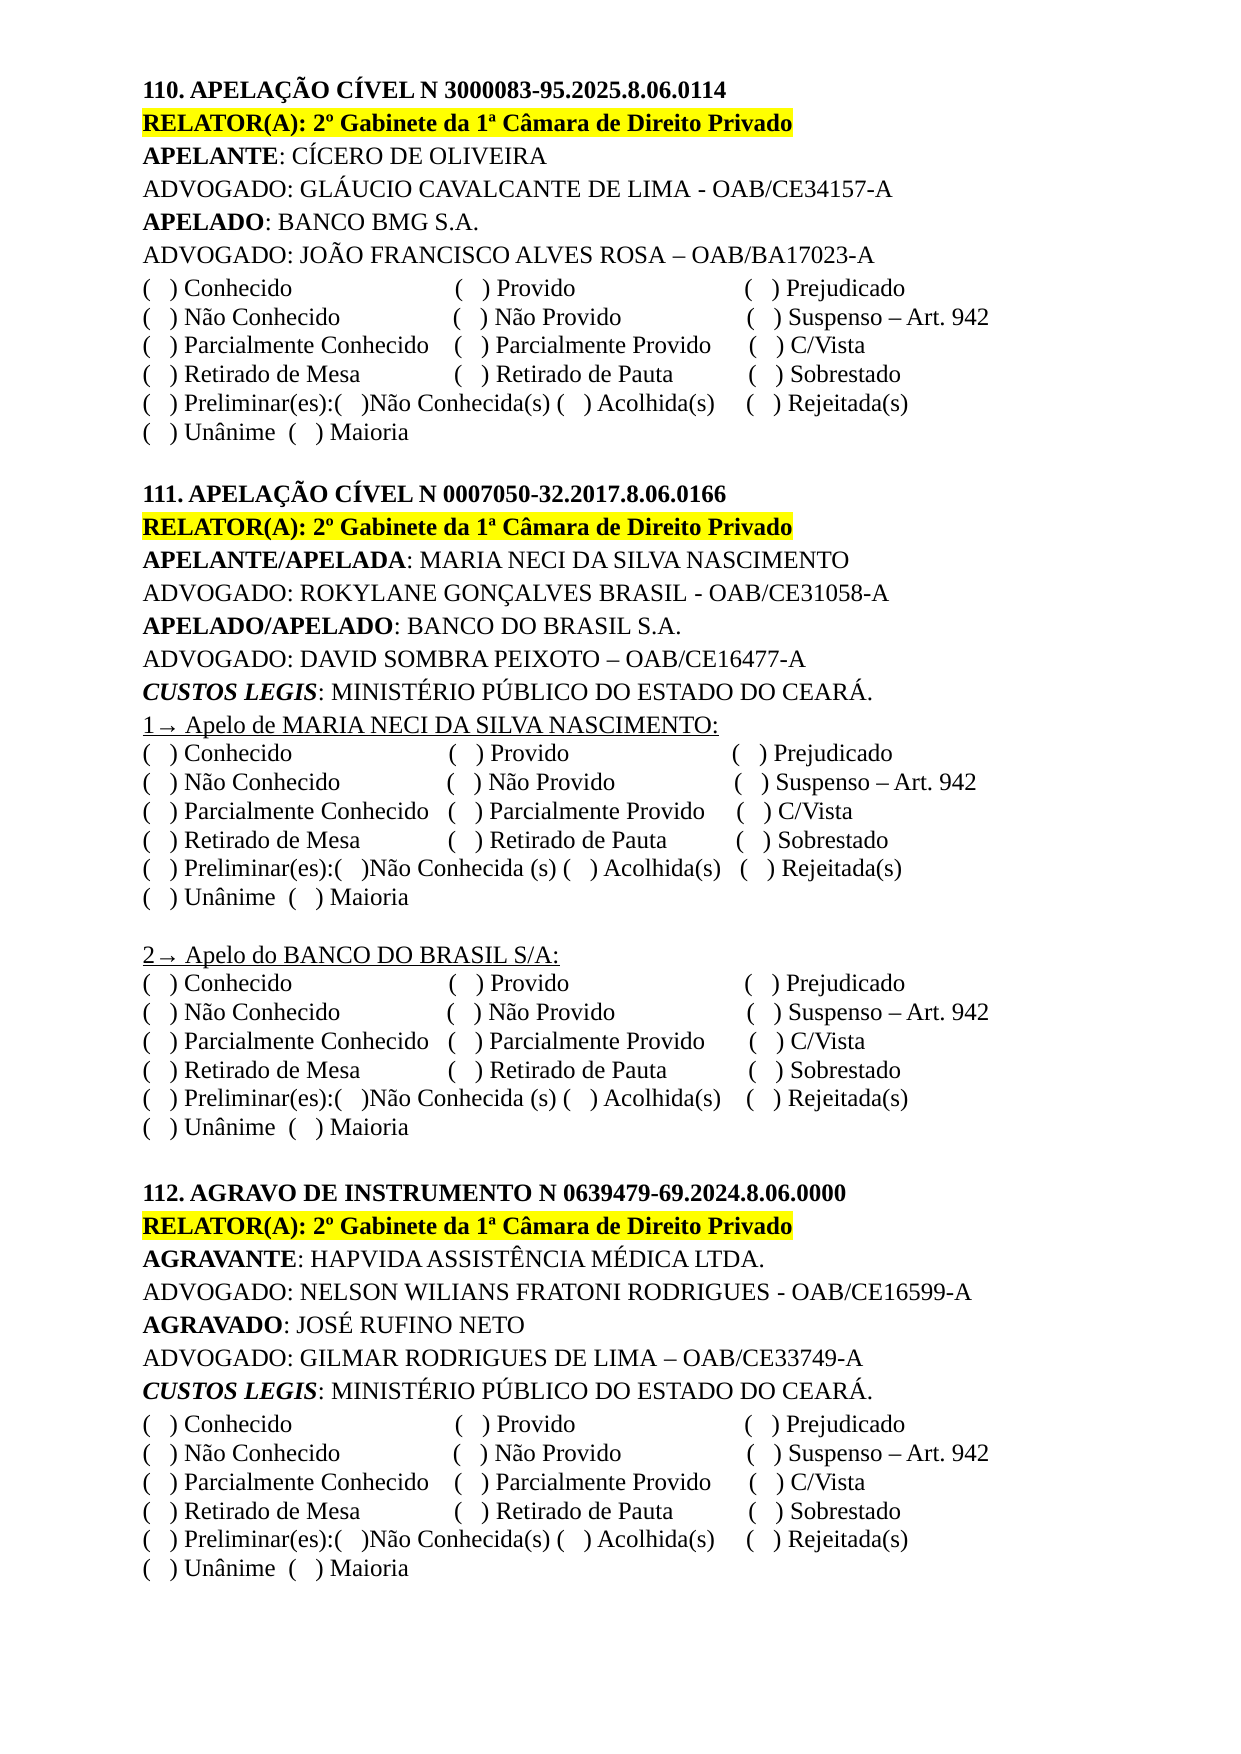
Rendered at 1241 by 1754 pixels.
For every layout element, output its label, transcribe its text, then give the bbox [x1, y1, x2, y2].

text ( ) Parcialmente Conhecido ( ) Parcialmente Provido ( ) C/Vista [142, 796, 1158, 825]
text ( ) Retirado de Mesa ( ) Retirado de Pauta ( ) Sobrestado [142, 825, 1158, 853]
text ( ) Parcialmente Conhecido ( ) Parcialmente Provido ( ) C/Vista [142, 1467, 1158, 1496]
text ( ) Unânime ( ) Maioria [142, 417, 1158, 446]
text ( ) Unânime ( ) Maioria [142, 882, 1158, 911]
text ( ) Retirado de Mesa ( ) Retirado de Pauta ( ) Sobrestado [142, 1055, 1158, 1083]
text ( ) Parcialmente Conhecido ( ) Parcialmente Provido ( ) C/Vista [142, 331, 1158, 359]
text ( ) Conhecido ( ) Provido ( ) Prejudicado [142, 1409, 1141, 1438]
text 1→ Apelo de MARIA NECI DA SILVA NASCIMENTO: [142, 710, 1141, 738]
text ( ) Parcialmente Conhecido ( ) Parcialmente Provido ( ) C/Vista [142, 1026, 1158, 1055]
text 110. APELAÇÃO CÍVEL N 3000083-95.2025.8.06.0114 RELATOR(A): 2º Gabinete da 1ª Câmara de Direito Privado APELANTE: CÍCERO DE OLIVEIRA ADVOGADO: GLÁUCIO CAVALCANTE DE LIMA - OAB/CE34157-A APELADO: BANCO BMG S.A. ADVOGADO: JOÃO FRANCISCO ALVES ROSA – OAB/BA17023-A [142, 75, 1141, 269]
text 2→ Apelo do BANCO DO BRASIL S/A: [142, 940, 1141, 968]
text ( ) Unânime ( ) Maioria [142, 1553, 1141, 1615]
text ( ) Não Conhecido ( ) Não Provido ( ) Suspenso – Art. 942 [142, 1438, 1158, 1467]
text ( ) Preliminar(es):( )Não Conhecida (s) ( ) Acolhida(s) ( ) Rejeitada(s) [142, 853, 1158, 882]
text ( ) Preliminar(es):( )Não Conhecida (s) ( ) Acolhida(s) ( ) Rejeitada(s) [142, 1083, 1158, 1112]
text ( ) Não Conhecido ( ) Não Provido ( ) Suspenso – Art. 942 [142, 767, 1158, 796]
text ( ) Retirado de Mesa ( ) Retirado de Pauta ( ) Sobrestado [142, 1496, 1158, 1524]
text ( ) Conhecido ( ) Provido ( ) Prejudicado [142, 968, 1141, 997]
text ( ) Não Conhecido ( ) Não Provido ( ) Suspenso – Art. 942 [142, 302, 1158, 331]
text CUSTOS LEGIS: MINISTÉRIO PÚBLICO DO ESTADO DO CEARÁ. [142, 677, 1141, 706]
text ( ) Preliminar(es):( )Não Conhecida(s) ( ) Acolhida(s) ( ) Rejeitada(s) [142, 388, 1158, 417]
text ( ) Não Conhecido ( ) Não Provido ( ) Suspenso – Art. 942 [142, 997, 1158, 1026]
text ( ) Preliminar(es):( )Não Conhecida(s) ( ) Acolhida(s) ( ) Rejeitada(s) [142, 1524, 1158, 1553]
text 111. APELAÇÃO CÍVEL N 0007050-32.2017.8.06.0166 RELATOR(A): 2º Gabinete da 1ª Câmara de Direito Privado APELANTE/APELADA: MARIA NECI DA SILVA NASCIMENTO ADVOGADO: ROKYLANE GONÇALVES BRASIL - OAB/CE31058-A APELADO/APELADO: BANCO DO BRASIL S.A. ADVOGADO: DAVID SOMBRA PEIXOTO – OAB/CE16477-A [142, 446, 1141, 672]
text ( ) Unânime ( ) Maioria 112. AGRAVO DE INSTRUMENTO N 0639479-69.2024.8.06.0000 RELATOR(A): 2º Gabinete da 1ª Câmara de Direito Privado AGRAVANTE: HAPVIDA ASSISTÊNCIA MÉDICA LTDA. ADVOGADO: NELSON WILIANS FRATONI RODRIGUES - OAB/CE16599-A AGRAVADO: JOSÉ RUFINO NETO ADVOGADO: GILMAR RODRIGUES DE LIMA – OAB/CE33749-A [142, 1112, 1141, 1372]
text ( ) Conhecido ( ) Provido ( ) Prejudicado [142, 273, 1141, 302]
text ( ) Conhecido ( ) Provido ( ) Prejudicado [142, 738, 1141, 767]
text ( ) Retirado de Mesa ( ) Retirado de Pauta ( ) Sobrestado [142, 359, 1158, 388]
text CUSTOS LEGIS: MINISTÉRIO PÚBLICO DO ESTADO DO CEARÁ. [142, 1376, 1141, 1405]
